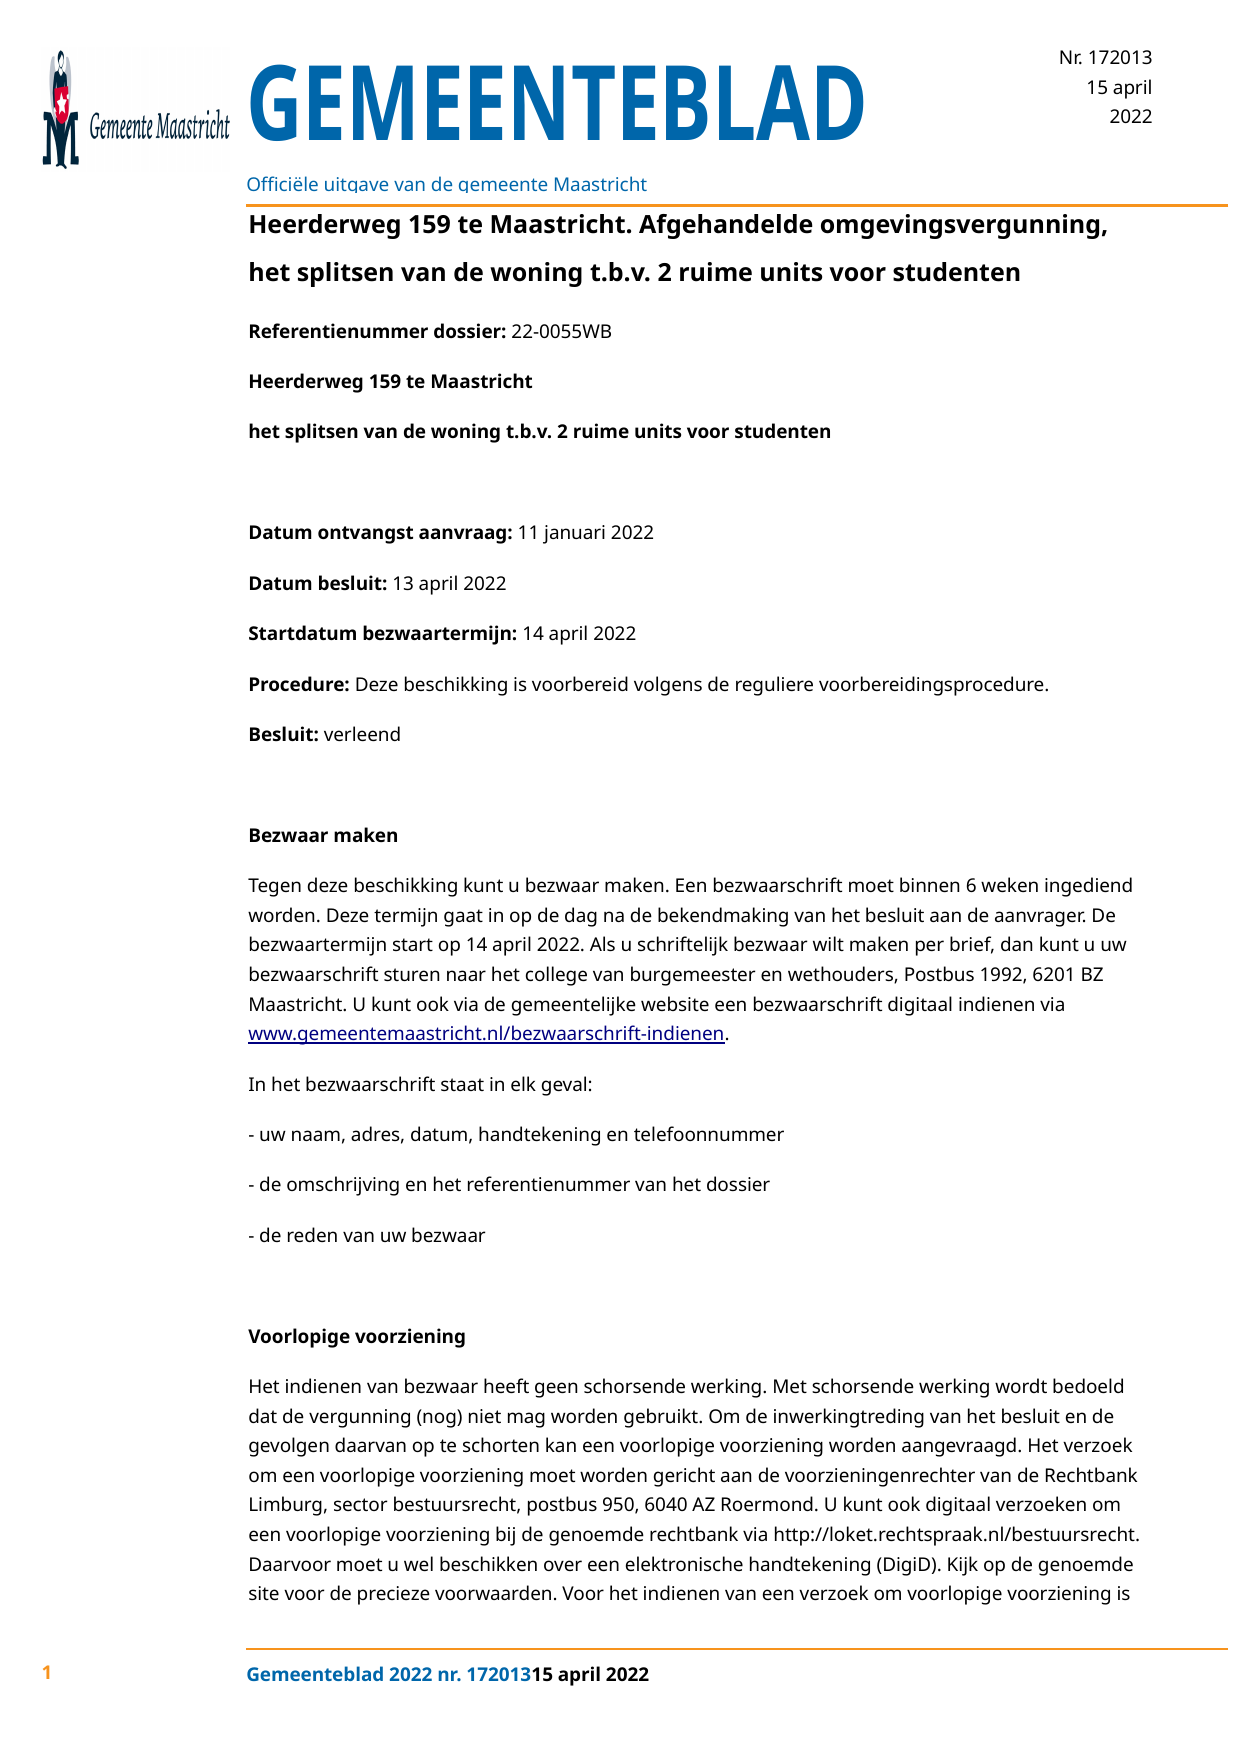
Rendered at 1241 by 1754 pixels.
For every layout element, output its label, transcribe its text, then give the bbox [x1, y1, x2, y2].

text Bezwaar maken [248, 822, 1152, 848]
picture [41, 47, 231, 172]
text - de omschrijving en het referentienummer van het dossier [248, 1172, 1152, 1197]
text - de reden van uw bezwaar [248, 1222, 1152, 1248]
text Het indienen van bezwaar heeft geen schorsende werking. Met schorsende werking wordt bedoeld dat de vergunning (nog) niet mag worden gebruikt. Om de inwerkingtreding van het besluit en de gevolgen daarvan op te schorten kan een voorlopige voorziening worden aangevraagd. Het verzoek om een voorlopige voorziening moet worden gericht aan de voorzieningenrechter van de Rechtbank Limburg, sector bestuursrecht, postbus 950, 6040 AZ Roermond. U kunt ook digitaal verzoeken om een voorlopige voorziening bij de genoemde rechtbank via http://loket.rechtspraak.nl/bestuursrecht. Daarvoor moet u wel beschikken over een elektronische handtekening (DigiD). Kijk op de genoemde site voor de precieze voorwaarden. Voor het indienen van een verzoek om voorlopige voorziening is [248, 1373, 1152, 1606]
text Datum besluit: 13 april 2022 [248, 570, 1152, 596]
text Startdatum bezwaartermijn: 14 april 2022 [248, 620, 1152, 646]
text Referentienummer dossier: 22-0055WB [248, 318, 1152, 344]
text Voorlopige voorziening [248, 1323, 1152, 1349]
text het splitsen van de woning t.b.v. 2 ruime units voor studenten [248, 419, 1152, 444]
text - uw naam, adres, datum, handtekening en telefoonnummer [248, 1121, 1152, 1147]
text Heerderweg 159 te Maastricht. Afgehandelde omgevingsvergunning, het splitsen van de woning t.b.v. 2 ruime units voor studenten [248, 207, 1152, 288]
text Heerderweg 159 te Maastricht [248, 368, 1152, 394]
text Datum ontvangst aanvraag: 11 januari 2022 [248, 519, 1152, 545]
text In het bezwaarschrift staat in elk geval: [248, 1071, 1152, 1097]
text Procedure: Deze beschikking is voorbereid volgens de reguliere voorbereidingsprocedure. [248, 671, 1152, 697]
text Besluit: verleend [248, 721, 1152, 747]
text Tegen deze beschikking kunt u bezwaar maken. Een bezwaarschrift moet binnen 6 weken ingediend worden. Deze termijn gaat in op de dag na de bekendmaking van het besluit aan de aanvrager. De bezwaartermijn start op 14 april 2022. Als u schriftelijk bezwaar wilt maken per brief, dan kunt u uw bezwaarschrift sturen naar het college van burgemeester en wethouders, Postbus 1992, 6201 BZ Maastricht. U kunt ook via de gemeentelijke website een bezwaarschrift digitaal indienen via www.gemeentemaastricht.nl/bezwaarschrift-indienen. [248, 872, 1152, 1046]
